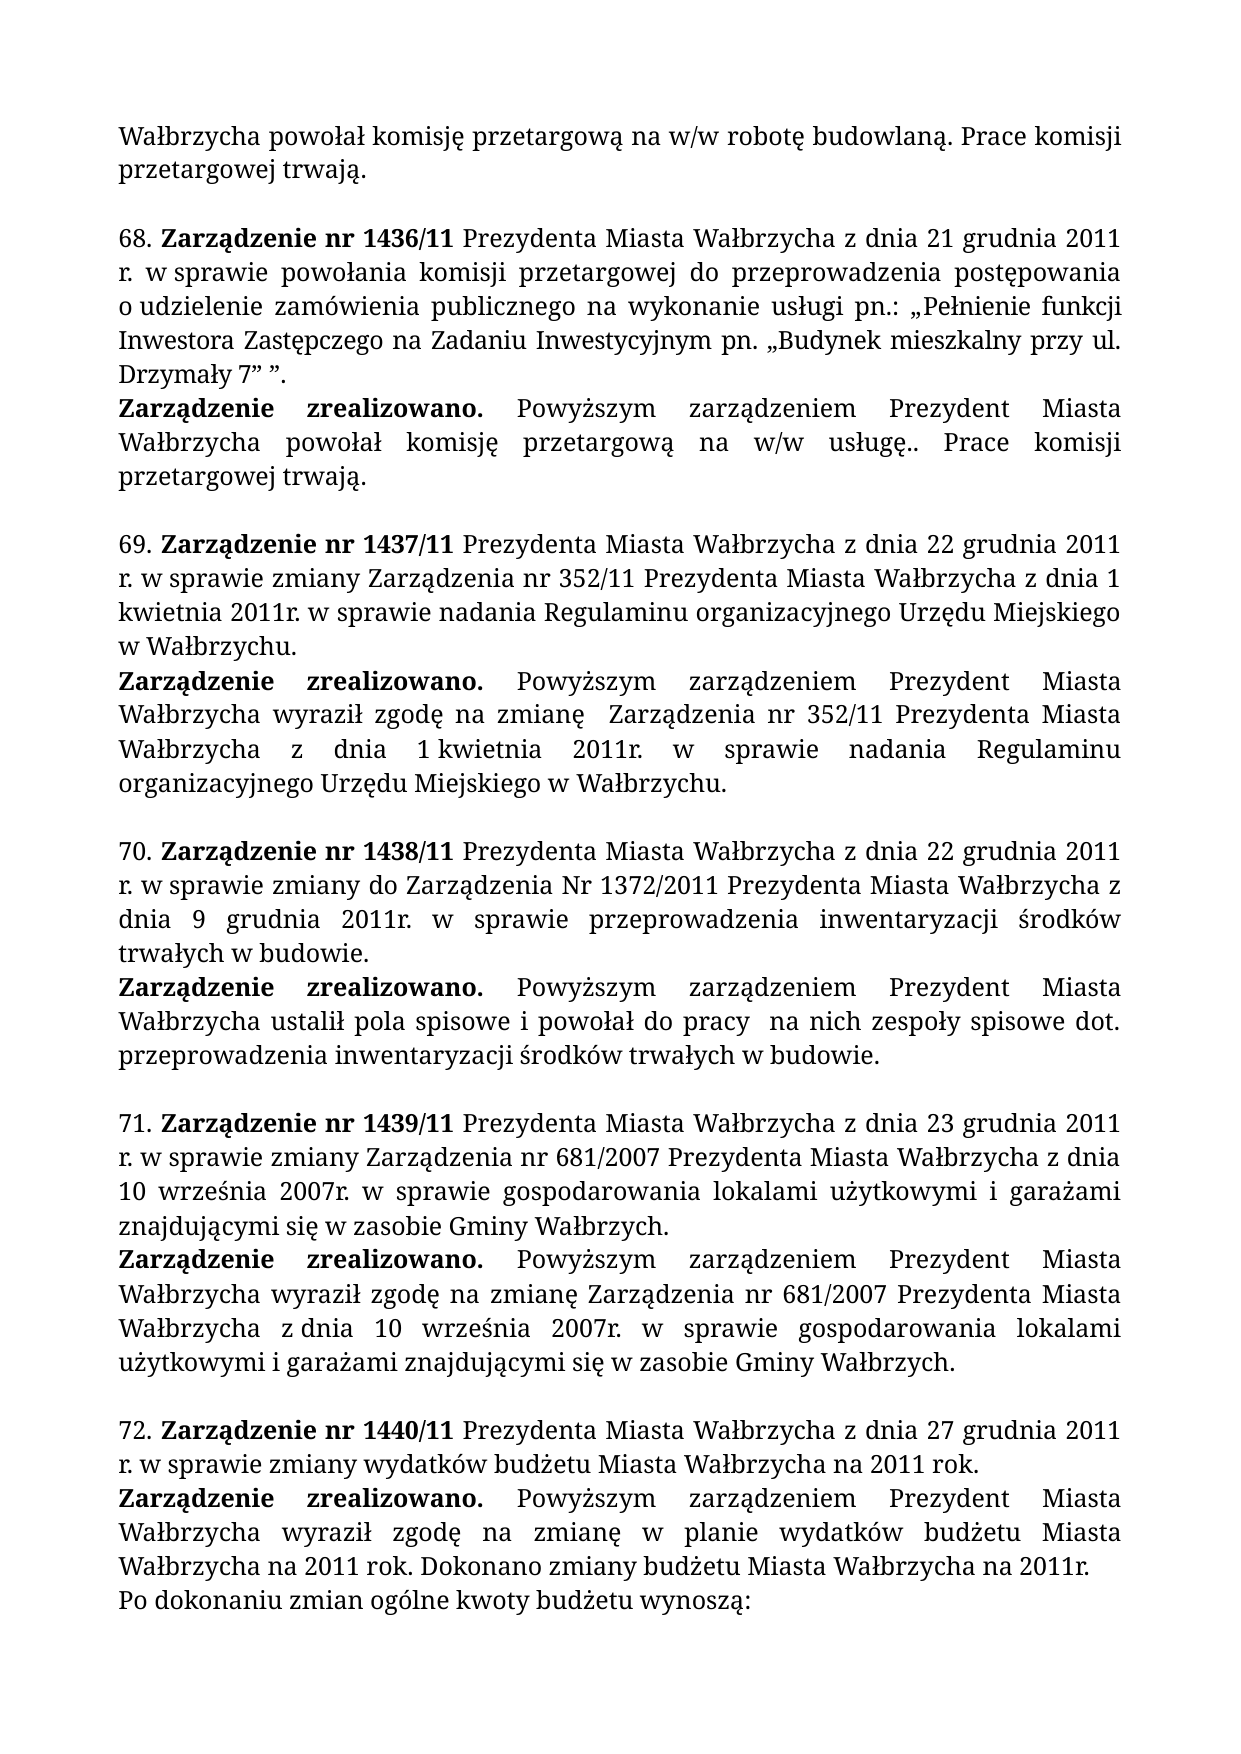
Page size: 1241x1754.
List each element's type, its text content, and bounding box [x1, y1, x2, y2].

text Zarządzenie zrealizowano. Powyższym zarządzeniem Prezydent Miasta Wałbrzycha wyraził zgodę na zmianę Zarządzenia nr 681/2007 Prezydenta Miasta Wałbrzycha z dnia 10 września 2007r. w sprawie gospodarowania lokalami użytkowymi i garażami znajdującymi się w zasobie Gminy Wałbrzych. [118, 1242, 1122, 1378]
text 72. Zarządzenie nr 1440/11 Prezydenta Miasta Wałbrzycha z dnia 27 grudnia 2011 r. w sprawie zmiany wydatków budżetu Miasta Wałbrzycha na 2011 rok. [118, 1412, 1122, 1481]
text Zarządzenie zrealizowano. Powyższym zarządzeniem Prezydent Miasta Wałbrzycha powołał komisję przetargową na w/w usługę.. Prace komisji przetargowej trwają. [118, 391, 1122, 493]
text 71. Zarządzenie nr 1439/11 Prezydenta Miasta Wałbrzycha z dnia 23 grudnia 2011 r. w sprawie zmiany Zarządzenia nr 681/2007 Prezydenta Miasta Wałbrzycha z dnia 10 września 2007r. w sprawie gospodarowania lokalami użytkowymi i garażami znajdującymi się w zasobie Gminy Wałbrzych. [118, 1106, 1122, 1242]
text Po dokonaniu zmian ogólne kwoty budżetu wynoszą: [118, 1583, 1122, 1617]
text Zarządzenie zrealizowano. Powyższym zarządzeniem Prezydent Miasta Wałbrzycha wyraził zgodę na zmianę Zarządzenia nr 352/11 Prezydenta Miasta Wałbrzycha z dnia 1 kwietnia 2011r. w sprawie nadania Regulaminu organizacyjnego Urzędu Miejskiego w Wałbrzychu. [118, 663, 1122, 799]
text 70. Zarządzenie nr 1438/11 Prezydenta Miasta Wałbrzycha z dnia 22 grudnia 2011 r. w sprawie zmiany do Zarządzenia Nr 1372/2011 Prezydenta Miasta Wałbrzycha z dnia 9 grudnia 2011r. w sprawie przeprowadzenia inwentaryzacji środków trwałych w budowie. [118, 833, 1122, 970]
text 69. Zarządzenie nr 1437/11 Prezydenta Miasta Wałbrzycha z dnia 22 grudnia 2011 r. w sprawie zmiany Zarządzenia nr 352/11 Prezydenta Miasta Wałbrzycha z dnia 1 kwietnia 2011r. w sprawie nadania Regulaminu organizacyjnego Urzędu Miejskiego w Wałbrzychu. [118, 527, 1122, 663]
text Zarządzenie zrealizowano. Powyższym zarządzeniem Prezydent Miasta Wałbrzycha ustalił pola spisowe i powołał do pracy na nich zespoły spisowe dot. przeprowadzenia inwentaryzacji środków trwałych w budowie. [118, 970, 1122, 1072]
text 68. Zarządzenie nr 1436/11 Prezydenta Miasta Wałbrzycha z dnia 21 grudnia 2011 r. w sprawie powołania komisji przetargowej do przeprowadzenia postępowania o udzielenie zamówienia publicznego na wykonanie usługi pn.: „Pełnienie funkcji Inwestora Zastępczego na Zadaniu Inwestycyjnym pn. „Budynek mieszkalny przy ul. Drzymały 7” ”. [118, 220, 1122, 391]
text Zarządzenie zrealizowano. Powyższym zarządzeniem Prezydent Miasta Wałbrzycha wyraził zgodę na zmianę w planie wydatków budżetu Miasta Wałbrzycha na 2011 rok. Dokonano zmiany budżetu Miasta Wałbrzycha na 2011r. [118, 1481, 1122, 1583]
text Wałbrzycha powołał komisję przetargową na w/w robotę budowlaną. Prace komisji przetargowej trwają. [118, 118, 1122, 186]
